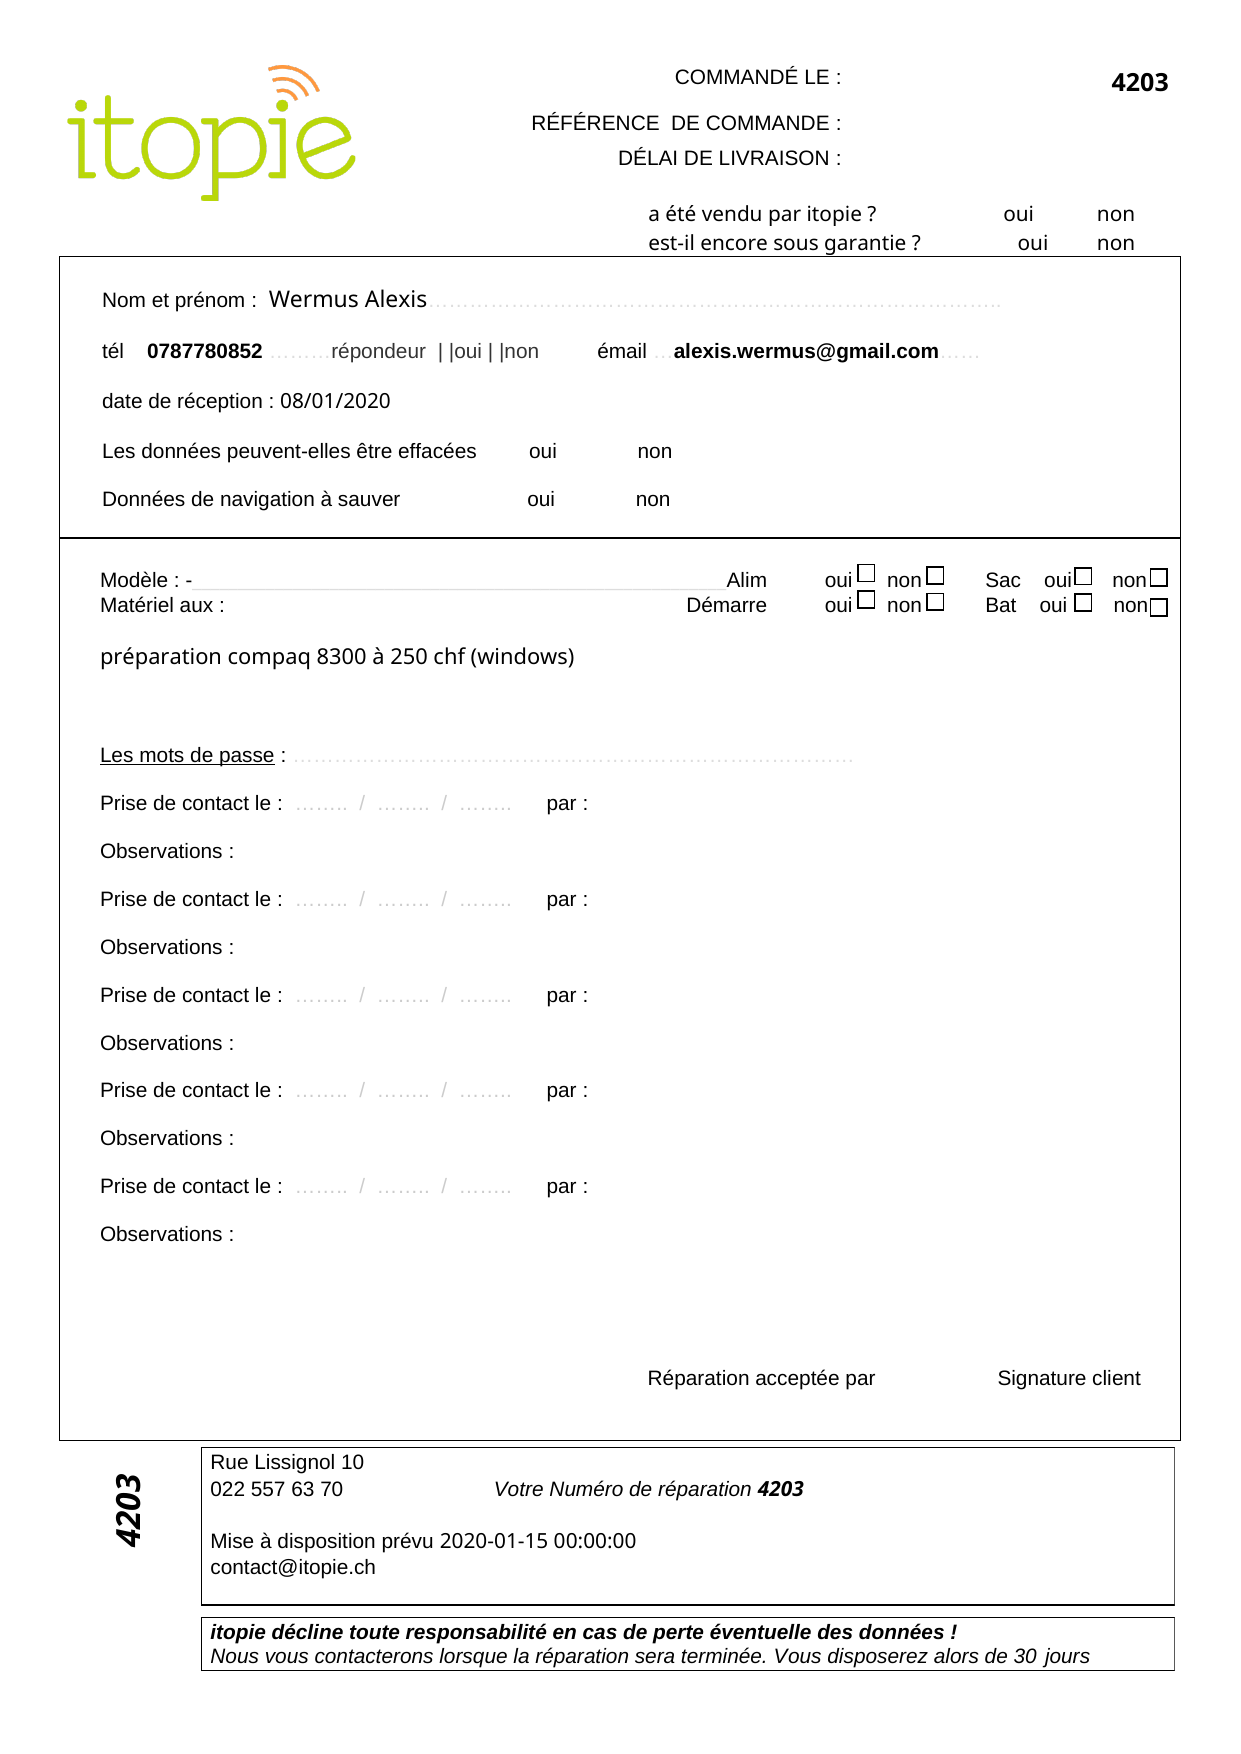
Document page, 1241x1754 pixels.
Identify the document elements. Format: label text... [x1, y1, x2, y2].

text Données de navigation à sauver oui non [60, 484, 1180, 511]
text Prise de contact le : …….. / …….. / …….. par : [60, 883, 1180, 911]
text Prise de contact le : …….. / …….. / …….. par : [60, 1171, 1180, 1198]
text Prise de contact le : …….. / …….. / …….. par : [60, 979, 1180, 1006]
text Matériel aux : Démarre oui non Bat oui non [60, 590, 1180, 617]
table_cell [847, 105, 1180, 140]
text date de réception : 08/01/2020 [60, 383, 1180, 415]
table_cell DÉLAI DE LIVRAISON : [490, 140, 847, 175]
table_header 4203 [847, 59, 1180, 104]
text Réparation acceptée par Signature client [60, 1363, 1180, 1390]
text Modèle : - Alim oui non Sac oui non [948, 562, 1180, 590]
text Observations : [60, 1123, 1180, 1150]
table_header COMMANDÉ LE : [490, 59, 847, 104]
text Observations : [60, 931, 1180, 958]
text Observations : [60, 1027, 1180, 1054]
table_header Rue Lissignol 10 022 557 63 70 Votre Numéro de réparation 4203 Mise à disposition prévu 2020-01-15 00:00:00 contact@itopie.ch [195, 1441, 1180, 1611]
text Nom et prénom : Wermus Alexis……………………………………………………………………….. [60, 280, 1180, 314]
text Les données peuvent-elles être effacées oui non [60, 436, 1180, 463]
table_cell itopie décline toute responsabilité en cas de perte éventuelle des données ! Nous vous contacterons lorsque la réparation sera terminée. Vous disposerez alors de 30 jours [195, 1611, 1180, 1677]
text a été vendu par itopie ? oui non [59, 199, 1181, 228]
picture [67, 65, 356, 201]
text Observations : [60, 1219, 1180, 1246]
text préparation compaq 8300 à 250 chf (windows) [60, 638, 1180, 671]
text Modèle : - Alim oui non Sac oui non [879, 562, 925, 590]
table_cell [847, 140, 1180, 175]
text est-il encore sous garantie ? oui non [59, 228, 1181, 256]
text Prise de contact le : …….. / …….. / …….. par : [60, 1075, 1180, 1102]
text Observations : [60, 836, 1180, 863]
table_header 4203 [59, 1441, 195, 1677]
table_cell RÉFÉRENCE DE COMMANDE : [490, 105, 847, 140]
text tél 0787780852 ………répondeur | |oui | |non émail …alexis.wermus@gmail.com…… [60, 335, 1180, 362]
text Les mots de passe : ……………………………………………………………………… [60, 740, 1180, 767]
text Prise de contact le : …….. / …….. / …….. par : [60, 788, 1180, 815]
text Modèle : - Alim oui non Sac oui non [60, 562, 856, 590]
